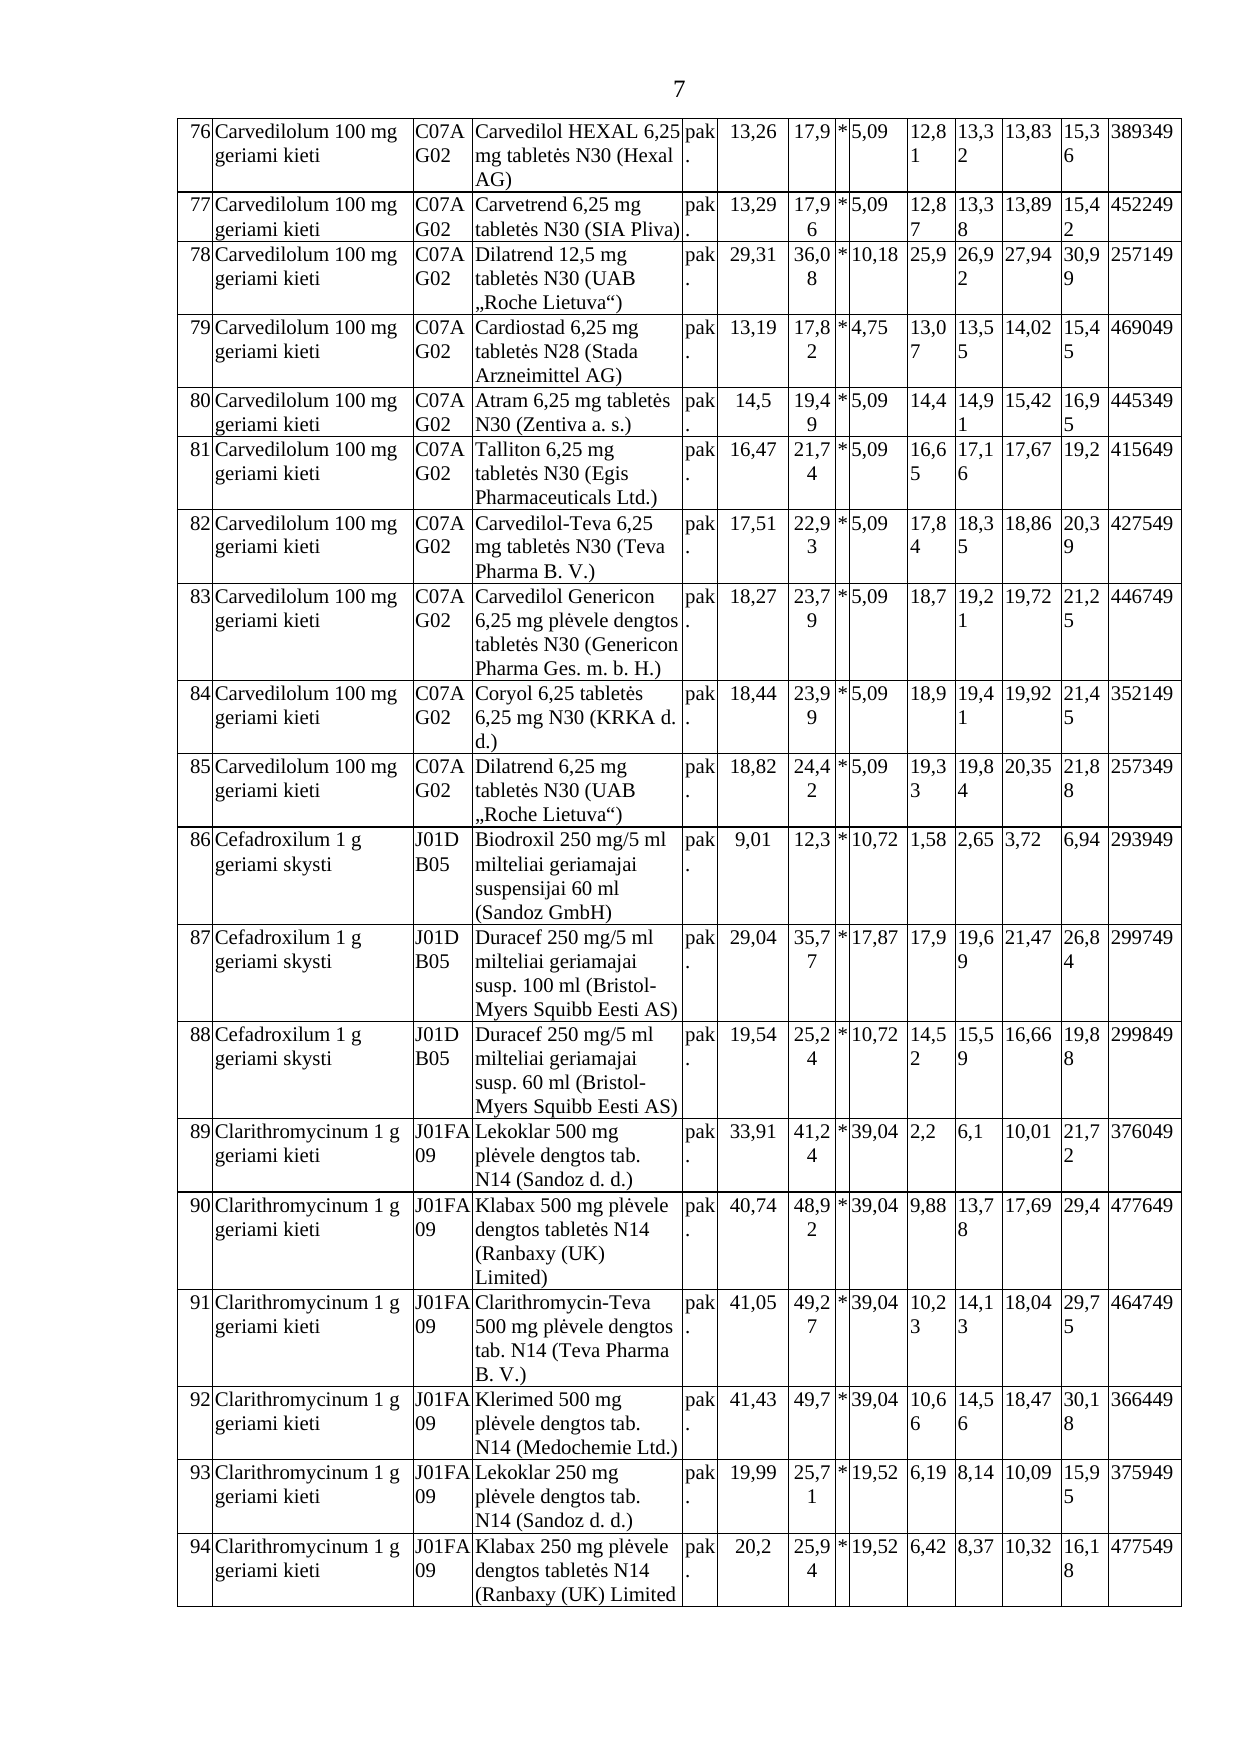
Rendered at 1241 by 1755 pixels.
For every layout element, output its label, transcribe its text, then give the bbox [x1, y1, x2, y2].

table_cell 415649 [1109, 437, 1181, 509]
table_cell 15,95 [1062, 1460, 1108, 1532]
table_cell 6,42 [908, 1534, 955, 1606]
table_cell 13,55 [956, 315, 1002, 387]
table_cell 36,08 [789, 242, 835, 314]
table_cell 88 [178, 1022, 212, 1118]
table_cell 13,19 [718, 315, 788, 387]
table_cell 29,75 [1062, 1290, 1108, 1386]
table_cell pak. [683, 1290, 717, 1386]
table_cell Cardiostad 6,25 mg tabletės N28 (Stada Arzneimittel AG) [473, 315, 682, 387]
table_cell 14,13 [956, 1290, 1002, 1386]
table_cell pak. [683, 1022, 717, 1118]
table_cell 20,2 [718, 1534, 788, 1606]
table_cell C07AG02 [414, 754, 472, 826]
table_cell 16,95 [1062, 388, 1108, 436]
table_cell C07AG02 [414, 584, 472, 680]
table_cell 10,09 [1003, 1460, 1061, 1532]
table_cell 19,84 [956, 754, 1002, 826]
table_cell 13,78 [956, 1193, 1002, 1289]
table_cell pak. [683, 1387, 717, 1459]
table_cell Carvedilol-Teva 6,25 mg tabletės N30 (Teva Pharma B. V.) [473, 510, 682, 583]
table_cell 17,16 [956, 437, 1002, 509]
table_cell 6,19 [908, 1460, 955, 1532]
table_cell Clarithromycin-Teva 500 mg plėvele dengtos tab. N14 (Teva Pharma B. V.) [473, 1290, 682, 1386]
table_cell 14,56 [956, 1387, 1002, 1459]
table_cell Clarithromycinum 1 g geriami kieti [213, 1290, 413, 1386]
table_cell Clarithromycinum 1 g geriami kieti [213, 1387, 413, 1459]
table_cell 352149 [1109, 681, 1181, 753]
table_cell J01FA09 [414, 1119, 472, 1191]
table_cell 26,92 [956, 242, 1002, 314]
table_cell 13,29 [718, 193, 788, 241]
table_cell 92 [178, 1387, 212, 1459]
table_cell 77 [178, 193, 212, 241]
table_cell 2,65 [956, 828, 1002, 924]
table_cell 452249 [1109, 193, 1181, 241]
table_cell 79 [178, 315, 212, 387]
table_cell pak. [683, 510, 717, 583]
table_cell * [836, 1022, 849, 1118]
table_cell J01FA09 [414, 1460, 472, 1532]
table_cell 299749 [1109, 925, 1181, 1021]
table_cell 24,42 [789, 754, 835, 826]
table_cell 18,82 [718, 754, 788, 826]
table_cell 477649 [1109, 1193, 1181, 1289]
table_cell Dilatrend 6,25 mg tabletės N30 (UAB „Roche Lietuva“) [473, 754, 682, 826]
table_cell 41,24 [789, 1119, 835, 1191]
table_cell 10,18 [850, 242, 907, 314]
table_cell 376049 [1109, 1119, 1181, 1191]
table_cell * [836, 584, 849, 680]
table_cell 29,4 [1062, 1193, 1108, 1289]
table_cell 366449 [1109, 1387, 1181, 1459]
table_cell 49,27 [789, 1290, 835, 1386]
table_cell 20,35 [1003, 754, 1061, 826]
table_cell pak. [683, 242, 717, 314]
table_cell pak. [683, 1534, 717, 1606]
table_cell 16,66 [1003, 1022, 1061, 1118]
table_cell 257349 [1109, 754, 1181, 826]
table_cell C07AG02 [414, 119, 472, 191]
table_cell * [836, 1460, 849, 1532]
table_cell 469049 [1109, 315, 1181, 387]
table_cell 5,09 [850, 193, 907, 241]
table_cell Carvedilolum 100 mg geriami kieti [213, 315, 413, 387]
table_cell 3,72 [1003, 828, 1061, 924]
table_cell 19,2 [1062, 437, 1108, 509]
table_cell C07AG02 [414, 388, 472, 436]
table_cell 48,92 [789, 1193, 835, 1289]
table_cell 10,66 [908, 1387, 955, 1459]
table_cell C07AG02 [414, 437, 472, 509]
table_cell 1,58 [908, 828, 955, 924]
table_cell 5,09 [850, 681, 907, 753]
table_cell 78 [178, 242, 212, 314]
table_cell Cefadroxilum 1 g geriami skysti [213, 828, 413, 924]
table_cell J01FA09 [414, 1387, 472, 1459]
table_cell 5,09 [850, 437, 907, 509]
table_cell C07AG02 [414, 242, 472, 314]
table_cell 17,82 [789, 315, 835, 387]
table_cell 21,74 [789, 437, 835, 509]
table_cell 19,49 [789, 388, 835, 436]
table_cell 30,99 [1062, 242, 1108, 314]
table_cell 90 [178, 1193, 212, 1289]
table_cell pak. [683, 437, 717, 509]
table_cell 15,36 [1062, 119, 1108, 191]
table_cell pak. [683, 754, 717, 826]
table_cell 30,18 [1062, 1387, 1108, 1459]
table_cell 13,38 [956, 193, 1002, 241]
table_cell pak. [683, 1460, 717, 1532]
table_cell 17,87 [850, 925, 907, 1021]
table_cell 17,84 [908, 510, 955, 583]
table_cell 17,69 [1003, 1193, 1061, 1289]
table_cell Carvedilolum 100 mg geriami kieti [213, 681, 413, 753]
table_cell pak. [683, 315, 717, 387]
table_cell 18,27 [718, 584, 788, 680]
table_cell Biodroxil 250 mg/5 ml milteliai geriamajai suspensijai 60 ml (Sandoz GmbH) [473, 828, 682, 924]
table_cell C07AG02 [414, 193, 472, 241]
table_cell 15,45 [1062, 315, 1108, 387]
table_cell 10,23 [908, 1290, 955, 1386]
table_cell 21,72 [1062, 1119, 1108, 1191]
table_cell 16,18 [1062, 1534, 1108, 1606]
table_cell * [836, 1387, 849, 1459]
table_cell 22,93 [789, 510, 835, 583]
table_cell Carvedilol Genericon 6,25 mg plėvele dengtos tabletės N30 (Genericon Pharma Ges. m. b. H.) [473, 584, 682, 680]
table_cell * [836, 437, 849, 509]
table_cell 10,72 [850, 1022, 907, 1118]
table_cell 17,9 [789, 119, 835, 191]
table_cell 35,77 [789, 925, 835, 1021]
table_cell Lekoklar 500 mg plėvele dengtos tab. N14 (Sandoz d. d.) [473, 1119, 682, 1191]
table_cell 94 [178, 1534, 212, 1606]
table_cell pak. [683, 193, 717, 241]
table_cell 21,88 [1062, 754, 1108, 826]
table_cell J01DB05 [414, 828, 472, 924]
table_cell 39,04 [850, 1119, 907, 1191]
table_cell 93 [178, 1460, 212, 1532]
table_cell 18,47 [1003, 1387, 1061, 1459]
table_cell 21,25 [1062, 584, 1108, 680]
table_cell Carvedilolum 100 mg geriami kieti [213, 193, 413, 241]
table_cell 5,09 [850, 754, 907, 826]
table_cell 18,44 [718, 681, 788, 753]
table_cell 21,47 [1003, 925, 1061, 1021]
table_cell 5,09 [850, 119, 907, 191]
table_cell 389349 [1109, 119, 1181, 191]
table_cell 29,04 [718, 925, 788, 1021]
table_cell 13,26 [718, 119, 788, 191]
table_cell 15,42 [1062, 193, 1108, 241]
table_cell 25,94 [789, 1534, 835, 1606]
table_cell 464749 [1109, 1290, 1181, 1386]
table_cell pak. [683, 584, 717, 680]
table_cell 5,09 [850, 388, 907, 436]
table_cell 9,88 [908, 1193, 955, 1289]
table_cell Duracef 250 mg/5 ml milteliai geriamajai susp. 100 ml (Bristol-Myers Squibb Eesti AS) [473, 925, 682, 1021]
table_cell 80 [178, 388, 212, 436]
table_cell Dilatrend 12,5 mg tabletės N30 (UAB „Roche Lietuva“) [473, 242, 682, 314]
table_cell 39,04 [850, 1290, 907, 1386]
table_cell Carvedilolum 100 mg geriami kieti [213, 119, 413, 191]
table_cell 10,72 [850, 828, 907, 924]
table_cell pak. [683, 1119, 717, 1191]
table_cell 14,52 [908, 1022, 955, 1118]
table_cell * [836, 1534, 849, 1606]
table_cell 86 [178, 828, 212, 924]
table_cell pak. [683, 828, 717, 924]
table_cell 18,86 [1003, 510, 1061, 583]
table_cell J01FA09 [414, 1534, 472, 1606]
table_cell 23,79 [789, 584, 835, 680]
table_cell 26,84 [1062, 925, 1108, 1021]
table_cell 477549 [1109, 1534, 1181, 1606]
table_cell 13,83 [1003, 119, 1061, 191]
table_cell * [836, 1290, 849, 1386]
table_cell 39,04 [850, 1193, 907, 1289]
table_cell Clarithromycinum 1 g geriami kieti [213, 1119, 413, 1191]
table_cell 9,01 [718, 828, 788, 924]
table_cell 19,92 [1003, 681, 1061, 753]
table_cell 17,67 [1003, 437, 1061, 509]
table_cell pak. [683, 119, 717, 191]
table_cell 17,96 [789, 193, 835, 241]
table_cell 14,4 [908, 388, 955, 436]
table_cell Talliton 6,25 mg tabletės N30 (Egis Pharmaceuticals Ltd.) [473, 437, 682, 509]
table_cell 91 [178, 1290, 212, 1386]
table_cell * [836, 242, 849, 314]
table_cell 293949 [1109, 828, 1181, 924]
table_cell J01DB05 [414, 925, 472, 1021]
table_cell 19,54 [718, 1022, 788, 1118]
table_cell * [836, 510, 849, 583]
table_cell Carvedilol HEXAL 6,25 mg tabletės N30 (Hexal AG) [473, 119, 682, 191]
table_cell 81 [178, 437, 212, 509]
table_cell 257149 [1109, 242, 1181, 314]
table_cell J01DB05 [414, 1022, 472, 1118]
table_cell pak. [683, 925, 717, 1021]
table_cell 40,74 [718, 1193, 788, 1289]
table_cell Clarithromycinum 1 g geriami kieti [213, 1534, 413, 1606]
table_cell 12,81 [908, 119, 955, 191]
table_cell 41,05 [718, 1290, 788, 1386]
table_cell 2,2 [908, 1119, 955, 1191]
table_cell C07AG02 [414, 315, 472, 387]
table_cell 14,5 [718, 388, 788, 436]
table_cell * [836, 315, 849, 387]
table_cell 85 [178, 754, 212, 826]
table_cell 87 [178, 925, 212, 1021]
table_cell C07AG02 [414, 510, 472, 583]
table_cell * [836, 828, 849, 924]
table_cell 19,33 [908, 754, 955, 826]
table_cell 33,91 [718, 1119, 788, 1191]
table_cell 18,04 [1003, 1290, 1061, 1386]
table_cell 6,94 [1062, 828, 1108, 924]
table_cell 18,7 [908, 584, 955, 680]
table_cell J01FA09 [414, 1193, 472, 1289]
table_cell Carvedilolum 100 mg geriami kieti [213, 584, 413, 680]
table_cell 445349 [1109, 388, 1181, 436]
table_cell 15,42 [1003, 388, 1061, 436]
table_cell 6,1 [956, 1119, 1002, 1191]
table_cell Cefadroxilum 1 g geriami skysti [213, 925, 413, 1021]
table_cell 25,71 [789, 1460, 835, 1532]
table_cell Klabax 500 mg plėvele dengtos tabletės N14 (Ranbaxy (UK) Limited) [473, 1193, 682, 1289]
table_cell 13,32 [956, 119, 1002, 191]
table_cell Atram 6,25 mg tabletės N30 (Zentiva a. s.) [473, 388, 682, 436]
table_cell 19,72 [1003, 584, 1061, 680]
table_cell Carvedilolum 100 mg geriami kieti [213, 388, 413, 436]
table_cell 19,69 [956, 925, 1002, 1021]
table_cell Carvedilolum 100 mg geriami kieti [213, 510, 413, 583]
table_cell 49,7 [789, 1387, 835, 1459]
table_cell * [836, 193, 849, 241]
table_cell 10,32 [1003, 1534, 1061, 1606]
table_cell 76 [178, 119, 212, 191]
table_cell * [836, 1193, 849, 1289]
table_cell 84 [178, 681, 212, 753]
table_cell 19,99 [718, 1460, 788, 1532]
table_cell Duracef 250 mg/5 ml milteliai geriamajai susp. 60 ml (Bristol-Myers Squibb Eesti AS) [473, 1022, 682, 1118]
table_cell 8,14 [956, 1460, 1002, 1532]
table_cell 19,52 [850, 1460, 907, 1532]
table_cell 299849 [1109, 1022, 1181, 1118]
table_cell 18,9 [908, 681, 955, 753]
table_cell 5,09 [850, 584, 907, 680]
table_cell pak. [683, 681, 717, 753]
table_cell 27,94 [1003, 242, 1061, 314]
table_cell Carvetrend 6,25 mg tabletės N30 (SIA Pliva) [473, 193, 682, 241]
table_cell * [836, 119, 849, 191]
table_cell 41,43 [718, 1387, 788, 1459]
table_cell 15,59 [956, 1022, 1002, 1118]
table_cell * [836, 388, 849, 436]
table_cell Carvedilolum 100 mg geriami kieti [213, 437, 413, 509]
table_cell Klabax 250 mg plėvele dengtos tabletės N14 (Ranbaxy (UK) Limited [473, 1534, 682, 1606]
table_cell 12,3 [789, 828, 835, 924]
table_cell 12,87 [908, 193, 955, 241]
table_cell pak. [683, 388, 717, 436]
table_cell 17,9 [908, 925, 955, 1021]
table_cell 18,35 [956, 510, 1002, 583]
table_cell Clarithromycinum 1 g geriami kieti [213, 1193, 413, 1289]
table_cell 19,52 [850, 1534, 907, 1606]
table_cell 20,39 [1062, 510, 1108, 583]
table_cell 25,24 [789, 1022, 835, 1118]
table_cell Carvedilolum 100 mg geriami kieti [213, 754, 413, 826]
table_cell 14,02 [1003, 315, 1061, 387]
table_cell 19,41 [956, 681, 1002, 753]
table_cell Cefadroxilum 1 g geriami skysti [213, 1022, 413, 1118]
table_cell Lekoklar 250 mg plėvele dengtos tab. N14 (Sandoz d. d.) [473, 1460, 682, 1532]
table_cell * [836, 925, 849, 1021]
table_cell 10,01 [1003, 1119, 1061, 1191]
table_cell Coryol 6,25 tabletės 6,25 mg N30 (KRKA d. d.) [473, 681, 682, 753]
table_cell 8,37 [956, 1534, 1002, 1606]
table_cell Carvedilolum 100 mg geriami kieti [213, 242, 413, 314]
table_cell 16,65 [908, 437, 955, 509]
table_cell * [836, 681, 849, 753]
table_cell 89 [178, 1119, 212, 1191]
table_cell 83 [178, 584, 212, 680]
table_cell C07AG02 [414, 681, 472, 753]
table_cell 29,31 [718, 242, 788, 314]
table_cell 5,09 [850, 510, 907, 583]
table_cell 23,99 [789, 681, 835, 753]
table_cell pak. [683, 1193, 717, 1289]
table_cell 39,04 [850, 1387, 907, 1459]
table_cell 19,21 [956, 584, 1002, 680]
table_cell 375949 [1109, 1460, 1181, 1532]
table_cell 16,47 [718, 437, 788, 509]
table_cell 21,45 [1062, 681, 1108, 753]
table_cell 17,51 [718, 510, 788, 583]
table_cell * [836, 1119, 849, 1191]
table_cell 4,75 [850, 315, 907, 387]
table_cell 82 [178, 510, 212, 583]
table_cell * [836, 754, 849, 826]
table_cell 13,89 [1003, 193, 1061, 241]
table_cell Klerimed 500 mg plėvele dengtos tab. N14 (Medochemie Ltd.) [473, 1387, 682, 1459]
table_cell J01FA09 [414, 1290, 472, 1386]
table_cell 14,91 [956, 388, 1002, 436]
table_cell 13,07 [908, 315, 955, 387]
table_cell 427549 [1109, 510, 1181, 583]
table_cell 25,9 [908, 242, 955, 314]
table_cell 19,88 [1062, 1022, 1108, 1118]
table_cell 446749 [1109, 584, 1181, 680]
table_cell Clarithromycinum 1 g geriami kieti [213, 1460, 413, 1532]
